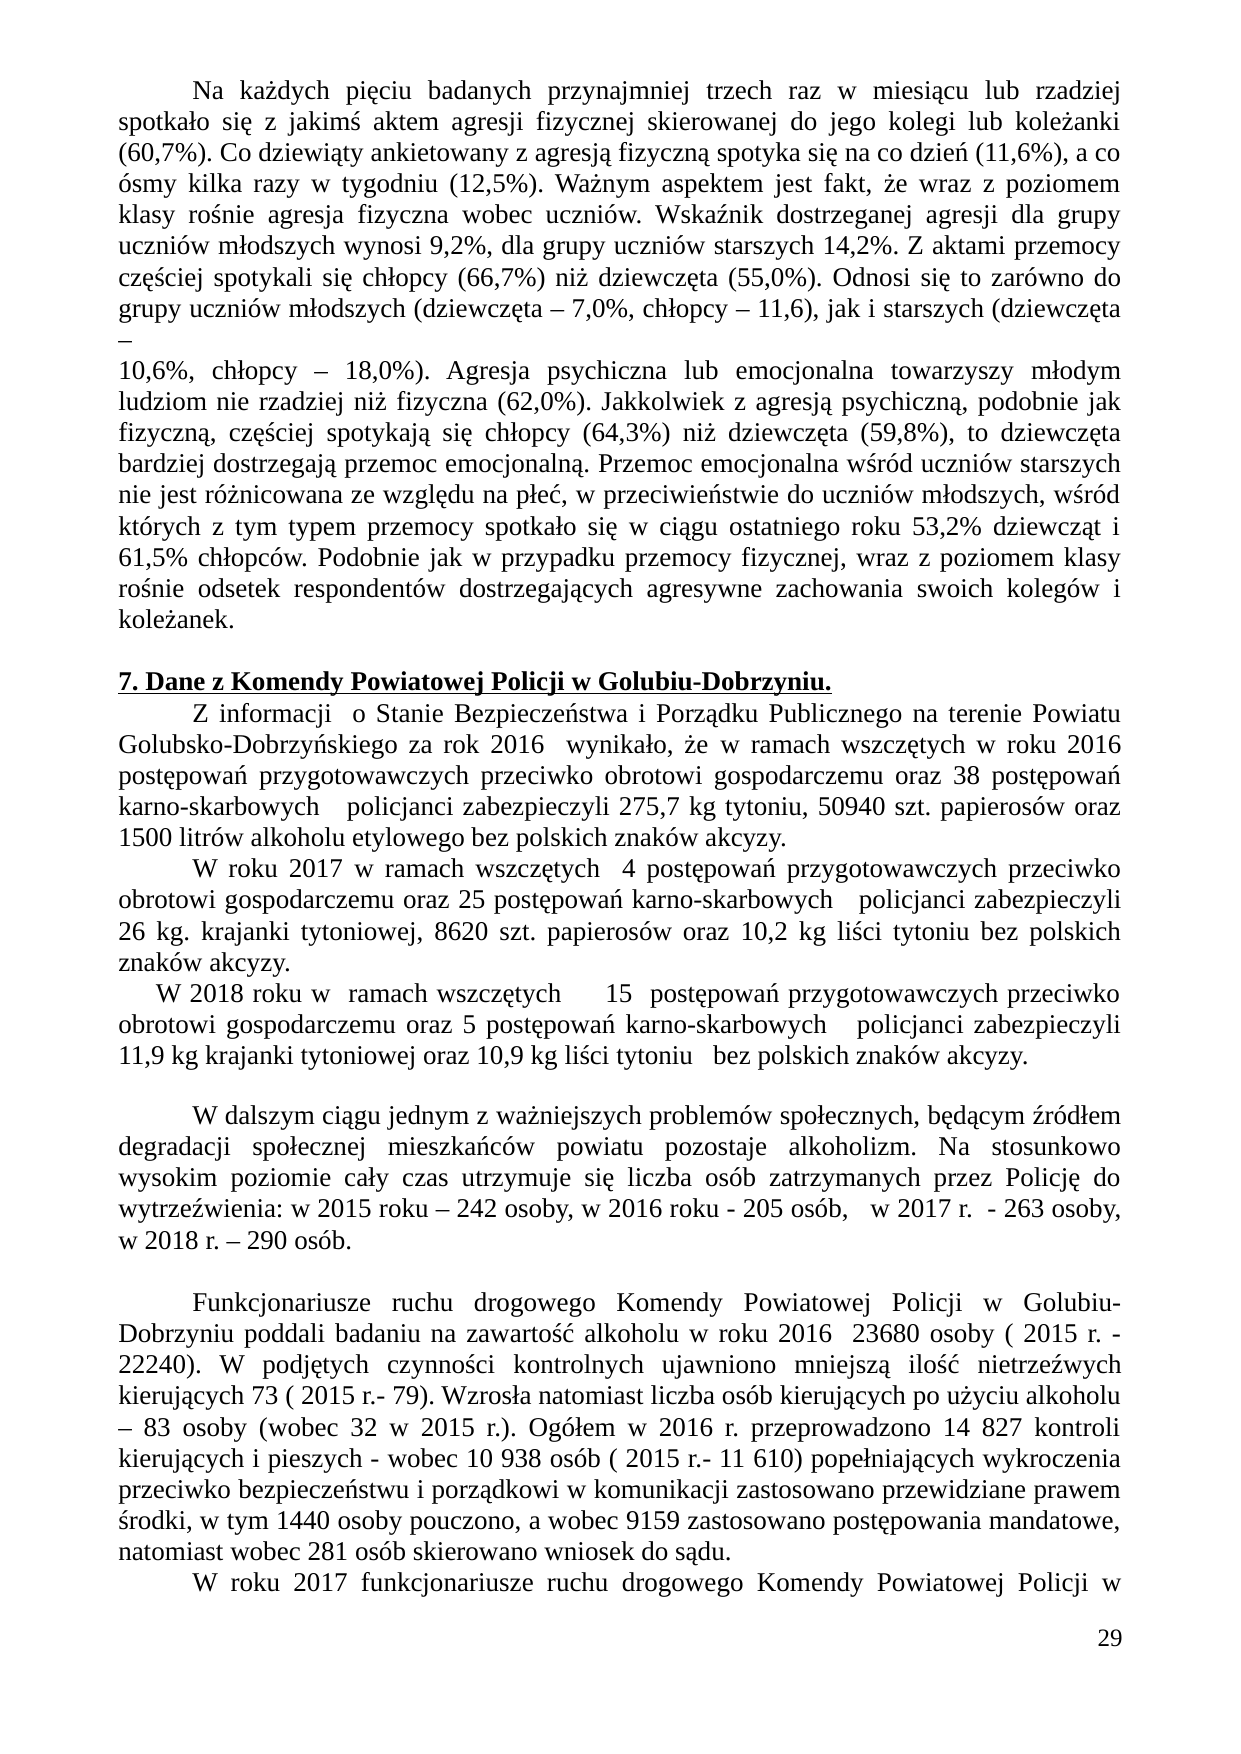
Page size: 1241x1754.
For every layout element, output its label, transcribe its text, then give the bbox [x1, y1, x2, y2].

text W roku 2017 funkcjonariusze ruchu drogowego Komendy Powiatowej Policji w [118, 1566, 1122, 1597]
text Funkcjonariusze ruchu drogowego Komendy Powiatowej Policji w Golubiu-Dobrzyniu poddali badaniu na zawartość alkoholu w roku 2016 23680 osoby ( 2015 r. -22240). W podjętych czynności kontrolnych ujawniono mniejszą ilość nietrzeźwych kierujących 73 ( 2015 r.- 79). Wzrosła natomiast liczba osób kierujących po użyciu alkoholu – 83 osoby (wobec 32 w 2015 r.). Ogółem w 2016 r. przeprowadzono 14 827 kontroli kierujących i pieszych - wobec 10 938 osób ( 2015 r.- 11 610) popełniających wykroczenia przeciwko bezpieczeństwu i porządkowi w komunikacji zastosowano przewidziane prawem środki, w tym 1440 osoby pouczono, a wobec 9159 zastosowano postępowania mandatowe, natomiast wobec 281 osób skierowano wniosek do sądu. [118, 1286, 1122, 1566]
text W dalszym ciągu jednym z ważniejszych problemów społecznych, będącym źródłem degradacji społecznej mieszkańców powiatu pozostaje alkoholizm. Na stosunkowo wysokim poziomie cały czas utrzymuje się liczba osób zatrzymanych przez Policję do wytrzeźwienia: w 2015 roku – 242 osoby, w 2016 roku - 205 osób, w 2017 r. - 263 osoby, w 2018 r. – 290 osób. [118, 1099, 1122, 1255]
text Z informacji o Stanie Bezpieczeństwa i Porządku Publicznego na terenie Powiatu Golubsko-Dobrzyńskiego za rok 2016 wynikało, że w ramach wszczętych w roku 2016 postępowań przygotowawczych przeciwko obrotowi gospodarczemu oraz 38 postępowań karno-skarbowych policjanci zabezpieczyli 275,7 kg tytoniu, 50940 szt. papierosów oraz 1500 litrów alkoholu etylowego bez polskich znaków akcyzy. [118, 697, 1122, 852]
text W roku 2017 w ramach wszczętych 4 postępowań przygotowawczych przeciwko obrotowi gospodarczemu oraz 25 postępowań karno-skarbowych policjanci zabezpieczyli 26 kg. krajanki tytoniowej, 8620 szt. papierosów oraz 10,2 kg liści tytoniu bez polskich znaków akcyzy. [118, 852, 1122, 977]
text Na każdych pięciu badanych przynajmniej trzech raz w miesiącu lub rzadziej spotkało się z jakimś aktem agresji fizycznej skierowanej do jego kolegi lub koleżanki (60,7%). Co dziewiąty ankietowany z agresją fizyczną spotyka się na co dzień (11,6%), a co ósmy kilka razy w tygodniu (12,5%). Ważnym aspektem jest fakt, że wraz z poziomem klasy rośnie agresja fizyczna wobec uczniów. Wskaźnik dostrzeganej agresji dla grupy uczniów młodszych wynosi 9,2%, dla grupy uczniów starszych 14,2%. Z aktami przemocy częściej spotykali się chłopcy (66,7%) niż dziewczęta (55,0%). Odnosi się to zarówno do grupy uczniów młodszych (dziewczęta – 7,0%, chłopcy – 11,6), jak i starszych (dziewczęta – [118, 74, 1122, 354]
text 7. Dane z Komendy Powiatowej Policji w Golubiu-Dobrzyniu. [118, 666, 1122, 697]
text 10,6%, chłopcy – 18,0%). Agresja psychiczna lub emocjonalna towarzyszy młodym ludziom nie rzadziej niż fizyczna (62,0%). Jakkolwiek z agresją psychiczną, podobnie jak fizyczną, częściej spotykają się chłopcy (64,3%) niż dziewczęta (59,8%), to dziewczęta bardziej dostrzegają przemoc emocjonalną. Przemoc emocjonalna wśród uczniów starszych nie jest różnicowana ze względu na płeć, w przeciwieństwie do uczniów młodszych, wśród których z tym typem przemocy spotkało się w ciągu ostatniego roku 53,2% dziewcząt i 61,5% chłopców. Podobnie jak w przypadku przemocy fizycznej, wraz z poziomem klasy rośnie odsetek respondentów dostrzegających agresywne zachowania swoich kolegów i koleżanek. [118, 354, 1122, 634]
text W 2018 roku w ramach wszczętych 15 postępowań przygotowawczych przeciwko obrotowi gospodarczemu oraz 5 postępowań karno-skarbowych policjanci zabezpieczyli 11,9 kg krajanki tytoniowej oraz 10,9 kg liści tytoniu bez polskich znaków akcyzy. [118, 977, 1122, 1070]
